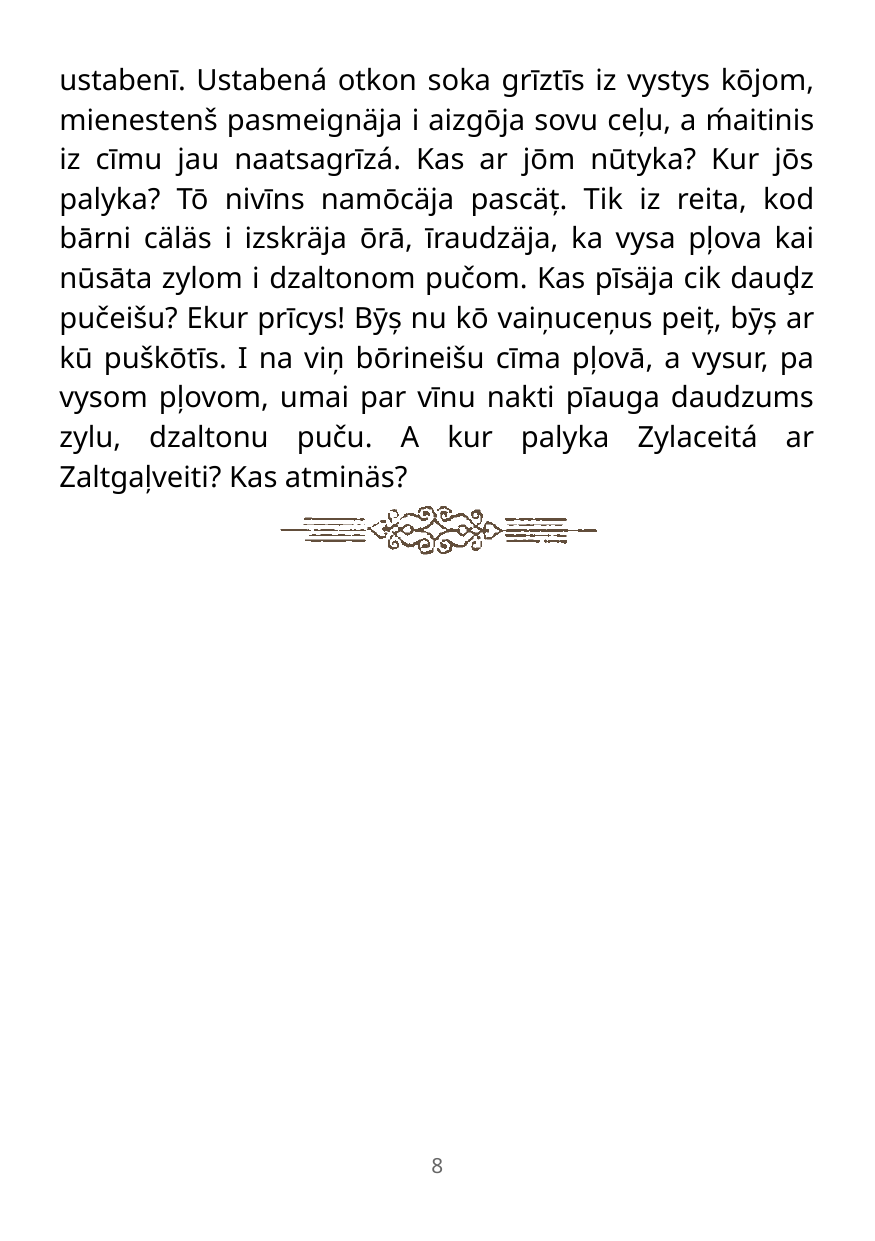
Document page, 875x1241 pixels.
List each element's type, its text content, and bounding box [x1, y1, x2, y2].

picture [261, 495, 613, 562]
text ustabenī. Ustabená otkon soka grīztīs iz vystys kōjom, mienestenš pasmeignäja i aizgōja sovu ceļu, a ḿaitinis iz cīmu jau naatsagrīzá. Kas ar jōm nūtyka? Kur jōs palyka? Tō nivīns namōcäja pascäț. Tik iz reita, kod bārni cäläs i izskräja ōrā, īraudzäja, ka vysa pļova kai nūsāta zylom i dzaltonom pučom. Kas pīsäja cik dauḑz pučeišu? Ekur prīcys! Bȳș nu kō vaiņuceņus peiț, bȳș ar kū puškōtīs. I na viņ bōrineišu cīma pļovā, a vysur, pa vysom pļovom, umai par vīnu nakti pīauga daudzums zylu, dzaltonu puču. A kur palyka Zylaceitá ar Zaltgaļveiti? Kas atminäs? [59, 59, 815, 496]
